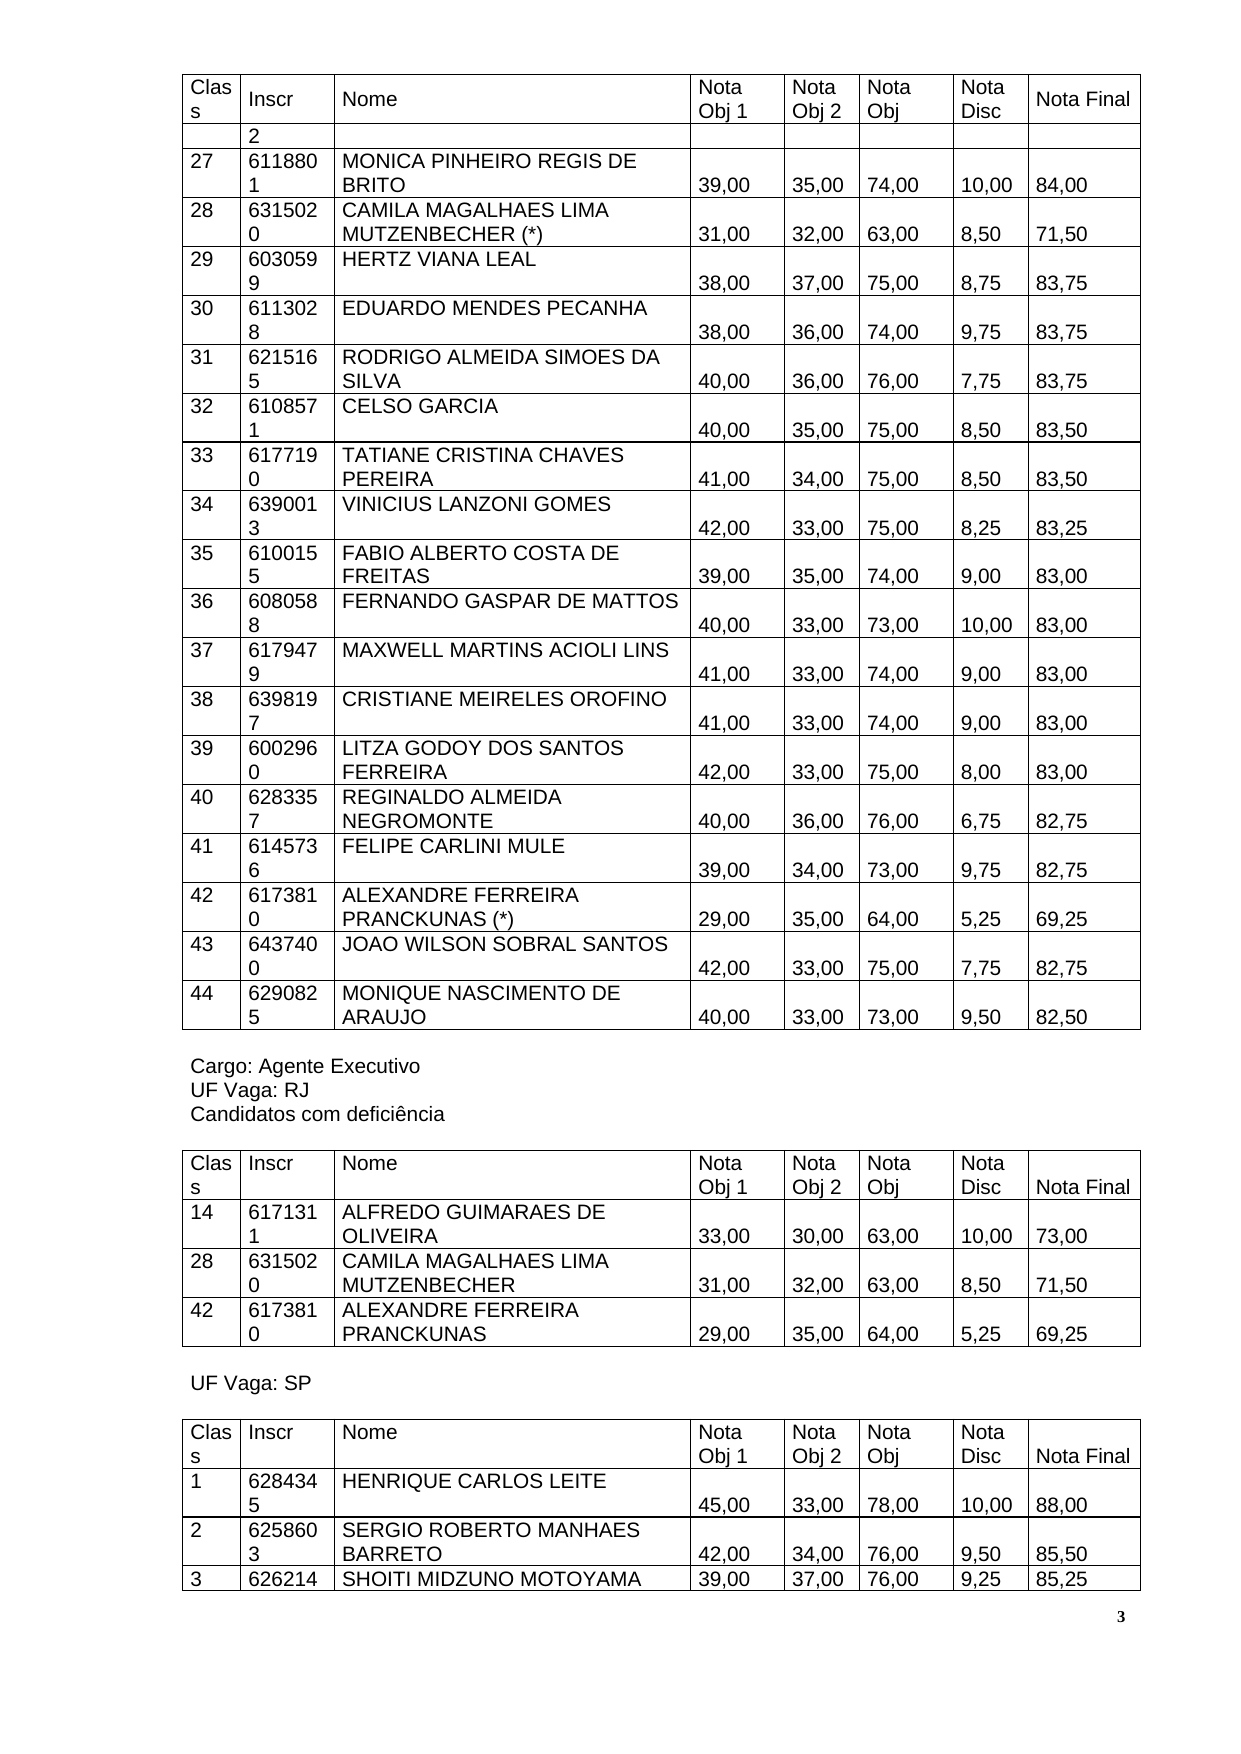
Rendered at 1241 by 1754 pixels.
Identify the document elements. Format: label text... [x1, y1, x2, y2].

table_cell 31 [183, 345, 240, 392]
table_cell 75,00 [860, 736, 953, 784]
table_cell ALEXANDRE FERREIRA PRANCKUNAS [335, 1298, 690, 1346]
table_cell 6113028 [241, 296, 334, 343]
table_cell 35 [183, 540, 240, 588]
table_cell ALFREDO GUIMARAES DE OLIVEIRA [335, 1200, 690, 1248]
table_cell 42 [183, 883, 240, 931]
table_cell 82,75 [1029, 785, 1140, 833]
table_cell Class [183, 1420, 240, 1467]
table_cell CAMILA MAGALHAES LIMA MUTZENBECHER [335, 1249, 690, 1297]
table_cell JOAO WILSON SOBRAL SANTOS [335, 932, 690, 980]
table_cell 7,75 [954, 932, 1028, 980]
table_cell UF Vaga: SP [183, 1371, 691, 1394]
table_cell 42,00 [691, 932, 784, 980]
table_cell 39,00 [691, 1566, 784, 1590]
table_cell [953, 1347, 1028, 1371]
table_cell 6315020 [241, 198, 334, 246]
table_cell 39 [183, 736, 240, 784]
table_cell 8,50 [954, 394, 1028, 441]
table_cell 626214 [241, 1566, 334, 1590]
table_cell 74,00 [860, 149, 953, 197]
table_cell UF Vaga: RJ [183, 1078, 691, 1102]
table_cell Nota Disc [954, 1151, 1028, 1199]
table_cell [860, 1030, 953, 1054]
table_cell [860, 1347, 953, 1371]
table_cell 83,25 [1029, 491, 1140, 539]
table_cell 6145736 [241, 834, 334, 882]
table_cell [335, 1395, 691, 1418]
table_cell 38 [183, 687, 240, 735]
table_cell 31,00 [691, 198, 784, 246]
table_cell 69,25 [1029, 1298, 1140, 1346]
table_cell 76,00 [860, 785, 953, 833]
table_cell 33,00 [785, 981, 859, 1029]
table_cell [335, 1126, 691, 1150]
table_cell 6284345 [241, 1469, 334, 1516]
table_cell 40 [183, 785, 240, 833]
table_cell 28 [183, 1249, 240, 1297]
table_cell 73,00 [860, 981, 953, 1029]
table_cell [691, 1371, 784, 1394]
table_cell 40,00 [691, 981, 784, 1029]
table_cell [785, 1078, 859, 1102]
table_cell [860, 1102, 953, 1126]
table_cell ALEXANDRE FERREIRA PRANCKUNAS (*) [335, 883, 690, 931]
table_cell [183, 1126, 241, 1150]
table_cell 39,00 [691, 834, 784, 882]
table_cell 42,00 [691, 1518, 784, 1565]
table_cell 9,00 [954, 540, 1028, 588]
table_cell 14 [183, 1200, 240, 1248]
table_cell 83,50 [1029, 443, 1140, 490]
table_cell 37 [183, 638, 240, 686]
table_cell [183, 124, 240, 148]
table_cell 34 [183, 491, 240, 539]
table_cell 6100155 [241, 540, 334, 588]
table_cell 76,00 [860, 345, 953, 392]
table_cell 73,00 [1029, 1200, 1140, 1248]
table_cell Nota Obj 1 [691, 1151, 784, 1199]
table_cell 35,00 [785, 883, 859, 931]
table_cell Class [183, 1151, 240, 1199]
table_cell TATIANE CRISTINA CHAVES PEREIRA [335, 443, 690, 490]
table_header Nota Disc [954, 75, 1028, 123]
table_cell 75,00 [860, 932, 953, 980]
table_cell [691, 124, 784, 148]
table_header Nota Obj 2 [785, 75, 859, 123]
table_cell 83,00 [1029, 736, 1140, 784]
table_cell 5,25 [954, 883, 1028, 931]
table_cell 78,00 [860, 1469, 953, 1516]
table_cell [241, 1347, 334, 1371]
table_cell 5,25 [954, 1298, 1028, 1346]
table_cell 35,00 [785, 540, 859, 588]
table_cell SHOITI MIDZUNO MOTOYAMA [335, 1566, 690, 1590]
table_cell [785, 1030, 859, 1054]
table_cell 27 [183, 149, 240, 197]
table_cell 40,00 [691, 589, 784, 637]
table_cell [335, 1347, 691, 1371]
table_cell [1028, 1347, 1141, 1371]
table_cell 6315020 [241, 1249, 334, 1297]
table_cell FABIO ALBERTO COSTA DE FREITAS [335, 540, 690, 588]
table_cell 6437400 [241, 932, 334, 980]
table_cell [860, 1054, 953, 1078]
table_cell 75,00 [860, 491, 953, 539]
table_cell 29,00 [691, 883, 784, 931]
table_cell 32 [183, 394, 240, 441]
table_cell 8,00 [954, 736, 1028, 784]
table_cell Nota Final [1029, 1420, 1140, 1467]
table_cell 9,00 [954, 687, 1028, 735]
table_cell [860, 1126, 953, 1150]
table_cell 41 [183, 834, 240, 882]
table_cell Inscr [241, 1151, 334, 1199]
table_cell 37,00 [785, 247, 859, 294]
table_cell 39,00 [691, 149, 784, 197]
table_cell 35,00 [785, 149, 859, 197]
table_cell 83,00 [1029, 638, 1140, 686]
table_cell [335, 1030, 691, 1054]
table_cell 8,50 [954, 1249, 1028, 1297]
table_cell Nota Obj 1 [691, 1420, 784, 1467]
table_header Inscr [241, 75, 334, 123]
table_cell [1028, 1054, 1141, 1078]
table_cell MONIQUE NASCIMENTO DE ARAUJO [335, 981, 690, 1029]
table_cell [860, 1371, 953, 1394]
table_cell [785, 1126, 859, 1150]
table_cell [1028, 1030, 1141, 1054]
table_cell 44 [183, 981, 240, 1029]
table_cell [860, 1395, 953, 1418]
table_cell 9,50 [954, 981, 1028, 1029]
table_cell 82,75 [1029, 834, 1140, 882]
table_cell [953, 1395, 1028, 1418]
table_cell Candidatos com deficiência [183, 1102, 691, 1126]
table_cell 6390013 [241, 491, 334, 539]
table_cell 74,00 [860, 687, 953, 735]
table_cell 39,00 [691, 540, 784, 588]
table_cell MAXWELL MARTINS ACIOLI LINS [335, 638, 690, 686]
table_cell [785, 1395, 859, 1418]
table_cell 71,50 [1029, 1249, 1140, 1297]
table_cell Nota Disc [954, 1420, 1028, 1467]
table_cell FERNANDO GASPAR DE MATTOS [335, 589, 690, 637]
table_cell 41,00 [691, 638, 784, 686]
table_cell [954, 124, 1028, 148]
table_cell Nota Final [1029, 1151, 1140, 1199]
table_cell 30,00 [785, 1200, 859, 1248]
table_cell [953, 1126, 1028, 1150]
table_cell 63,00 [860, 198, 953, 246]
table_cell 63,00 [860, 1200, 953, 1248]
table_cell 69,25 [1029, 883, 1140, 931]
table_cell FELIPE CARLINI MULE [335, 834, 690, 882]
table_cell 41,00 [691, 443, 784, 490]
table_cell 9,00 [954, 638, 1028, 686]
table_cell 1 [183, 1469, 240, 1516]
table_cell HENRIQUE CARLOS LEITE [335, 1469, 690, 1516]
table_cell 6108571 [241, 394, 334, 441]
table_cell MONICA PINHEIRO REGIS DE BRITO [335, 149, 690, 197]
table_cell 10,00 [954, 1469, 1028, 1516]
table_cell [183, 1347, 241, 1371]
table_cell Nome [335, 1151, 690, 1199]
table_cell 74,00 [860, 540, 953, 588]
table_cell 31,00 [691, 1249, 784, 1297]
table_cell 75,00 [860, 394, 953, 441]
table_cell 33 [183, 443, 240, 490]
table_cell [785, 1371, 859, 1394]
table_cell 38,00 [691, 247, 784, 294]
table_cell 36 [183, 589, 240, 637]
table_cell Nota Obj [860, 1420, 953, 1467]
table_cell [785, 1102, 859, 1126]
table_cell 82,50 [1029, 981, 1140, 1029]
table_cell CRISTIANE MEIRELES OROFINO [335, 687, 690, 735]
table_cell [1028, 1371, 1141, 1394]
table_cell Nota Obj 2 [785, 1420, 859, 1467]
table_cell 74,00 [860, 638, 953, 686]
table_cell 63,00 [860, 1249, 953, 1297]
table_cell 42,00 [691, 736, 784, 784]
table_cell 36,00 [785, 345, 859, 392]
table_cell 40,00 [691, 345, 784, 392]
table_cell 40,00 [691, 394, 784, 441]
table_cell 6080588 [241, 589, 334, 637]
table_cell 75,00 [860, 247, 953, 294]
table_cell [860, 124, 953, 148]
table_cell 83,00 [1029, 687, 1140, 735]
table_cell 10,00 [954, 589, 1028, 637]
table_cell 6173810 [241, 1298, 334, 1346]
table_cell [691, 1030, 784, 1054]
table_cell 41,00 [691, 687, 784, 735]
table_cell 33,00 [785, 491, 859, 539]
table_header Class [183, 75, 240, 123]
table_cell 73,00 [860, 589, 953, 637]
table_cell 6215165 [241, 345, 334, 392]
table_cell [1028, 1102, 1141, 1126]
table_cell [953, 1054, 1028, 1078]
table_cell [691, 1054, 784, 1078]
table_cell 33,00 [785, 736, 859, 784]
table_cell [241, 1126, 334, 1150]
table_cell 64,00 [860, 1298, 953, 1346]
table_cell 88,00 [1029, 1469, 1140, 1516]
table_cell [1028, 1126, 1141, 1150]
table_cell 83,75 [1029, 345, 1140, 392]
table_cell 6398197 [241, 687, 334, 735]
table_cell 85,50 [1029, 1518, 1140, 1565]
table_cell [785, 1347, 859, 1371]
table_cell Cargo: Agente Executivo [183, 1054, 691, 1078]
table_cell RODRIGO ALMEIDA SIMOES DA SILVA [335, 345, 690, 392]
table_cell 83,00 [1029, 589, 1140, 637]
table_cell 29,00 [691, 1298, 784, 1346]
table_cell [1028, 1395, 1141, 1418]
table_cell 6030599 [241, 247, 334, 294]
table_cell Nota Obj 2 [785, 1151, 859, 1199]
table_cell 38,00 [691, 296, 784, 343]
table_cell 33,00 [691, 1200, 784, 1248]
table_cell 34,00 [785, 834, 859, 882]
table_cell 83,50 [1029, 394, 1140, 441]
table_cell 6258603 [241, 1518, 334, 1565]
table_cell 36,00 [785, 785, 859, 833]
table_cell [691, 1347, 784, 1371]
table_cell CAMILA MAGALHAES LIMA MUTZENBECHER (*) [335, 198, 690, 246]
table_cell 43 [183, 932, 240, 980]
table_cell 35,00 [785, 1298, 859, 1346]
table_cell 85,25 [1029, 1566, 1140, 1590]
table_cell 8,25 [954, 491, 1028, 539]
table_cell 33,00 [785, 932, 859, 980]
table_cell 71,50 [1029, 198, 1140, 246]
table_cell 75,00 [860, 443, 953, 490]
table_header Nota Final [1029, 75, 1140, 123]
table_cell [691, 1078, 784, 1102]
table_cell 7,75 [954, 345, 1028, 392]
table_cell 83,75 [1029, 296, 1140, 343]
table_cell 37,00 [785, 1566, 859, 1590]
table_cell 2 [183, 1518, 240, 1565]
table_cell SERGIO ROBERTO MANHAES BARRETO [335, 1518, 690, 1565]
table_cell 6002960 [241, 736, 334, 784]
table_cell 9,50 [954, 1518, 1028, 1565]
table_cell 6,75 [954, 785, 1028, 833]
table_cell REGINALDO ALMEIDA NEGROMONTE [335, 785, 690, 833]
table_cell LITZA GODOY DOS SANTOS FERREIRA [335, 736, 690, 784]
table_cell 9,75 [954, 834, 1028, 882]
table_cell 34,00 [785, 443, 859, 490]
table_cell 10,00 [954, 149, 1028, 197]
table_cell 33,00 [785, 687, 859, 735]
table_cell 6171311 [241, 1200, 334, 1248]
table_cell 3 [183, 1566, 240, 1590]
table_cell 73,00 [860, 834, 953, 882]
table_cell [241, 1030, 334, 1054]
table_cell 30 [183, 296, 240, 343]
table_cell 84,00 [1029, 149, 1140, 197]
table_cell [691, 1102, 784, 1126]
table_cell [1029, 124, 1140, 148]
table_cell [953, 1102, 1028, 1126]
table_cell [860, 1078, 953, 1102]
table_cell [241, 1395, 334, 1418]
table_cell 6290825 [241, 981, 334, 1029]
table_cell 29 [183, 247, 240, 294]
table_cell 2 [241, 124, 334, 148]
table_cell 10,00 [954, 1200, 1028, 1248]
table_cell Nota Obj [860, 1151, 953, 1199]
table_cell EDUARDO MENDES PECANHA [335, 296, 690, 343]
table_cell [785, 1054, 859, 1078]
table_cell [953, 1371, 1028, 1394]
table_header Nota Obj 1 [691, 75, 784, 123]
table_cell 33,00 [785, 589, 859, 637]
table_cell 6173810 [241, 883, 334, 931]
table_cell 8,75 [954, 247, 1028, 294]
table_cell 28 [183, 198, 240, 246]
table_header Nota Obj [860, 75, 953, 123]
table_cell 83,75 [1029, 247, 1140, 294]
table_cell 9,75 [954, 296, 1028, 343]
table_cell 76,00 [860, 1518, 953, 1565]
table_cell 6118801 [241, 149, 334, 197]
table_cell Inscr [241, 1420, 334, 1467]
table_cell 64,00 [860, 883, 953, 931]
table_cell [953, 1078, 1028, 1102]
table_cell 35,00 [785, 394, 859, 441]
table_cell 8,50 [954, 443, 1028, 490]
table_cell [691, 1395, 784, 1418]
table_cell 36,00 [785, 296, 859, 343]
table_cell 33,00 [785, 1469, 859, 1516]
table_cell [183, 1395, 241, 1418]
table_cell [953, 1030, 1028, 1054]
table_cell 34,00 [785, 1518, 859, 1565]
table_cell 82,75 [1029, 932, 1140, 980]
table_cell [691, 1126, 784, 1150]
table_cell 74,00 [860, 296, 953, 343]
table_cell 6177190 [241, 443, 334, 490]
table_cell 32,00 [785, 1249, 859, 1297]
table_cell 42,00 [691, 491, 784, 539]
table_cell 9,25 [954, 1566, 1028, 1590]
table_cell 6283357 [241, 785, 334, 833]
table_cell 6179479 [241, 638, 334, 686]
table_cell [785, 124, 859, 148]
table_cell [335, 124, 690, 148]
table_cell CELSO GARCIA [335, 394, 690, 441]
table_cell 8,50 [954, 198, 1028, 246]
table_cell 33,00 [785, 638, 859, 686]
table_cell VINICIUS LANZONI GOMES [335, 491, 690, 539]
table_cell 42 [183, 1298, 240, 1346]
table_cell Nome [335, 1420, 690, 1467]
table_cell [183, 1030, 241, 1054]
table_cell [1028, 1078, 1141, 1102]
table_cell 40,00 [691, 785, 784, 833]
table_header Nome [335, 75, 690, 123]
table_cell 45,00 [691, 1469, 784, 1516]
table_cell 76,00 [860, 1566, 953, 1590]
table_cell 32,00 [785, 198, 859, 246]
table_cell HERTZ VIANA LEAL [335, 247, 690, 294]
table_cell 83,00 [1029, 540, 1140, 588]
